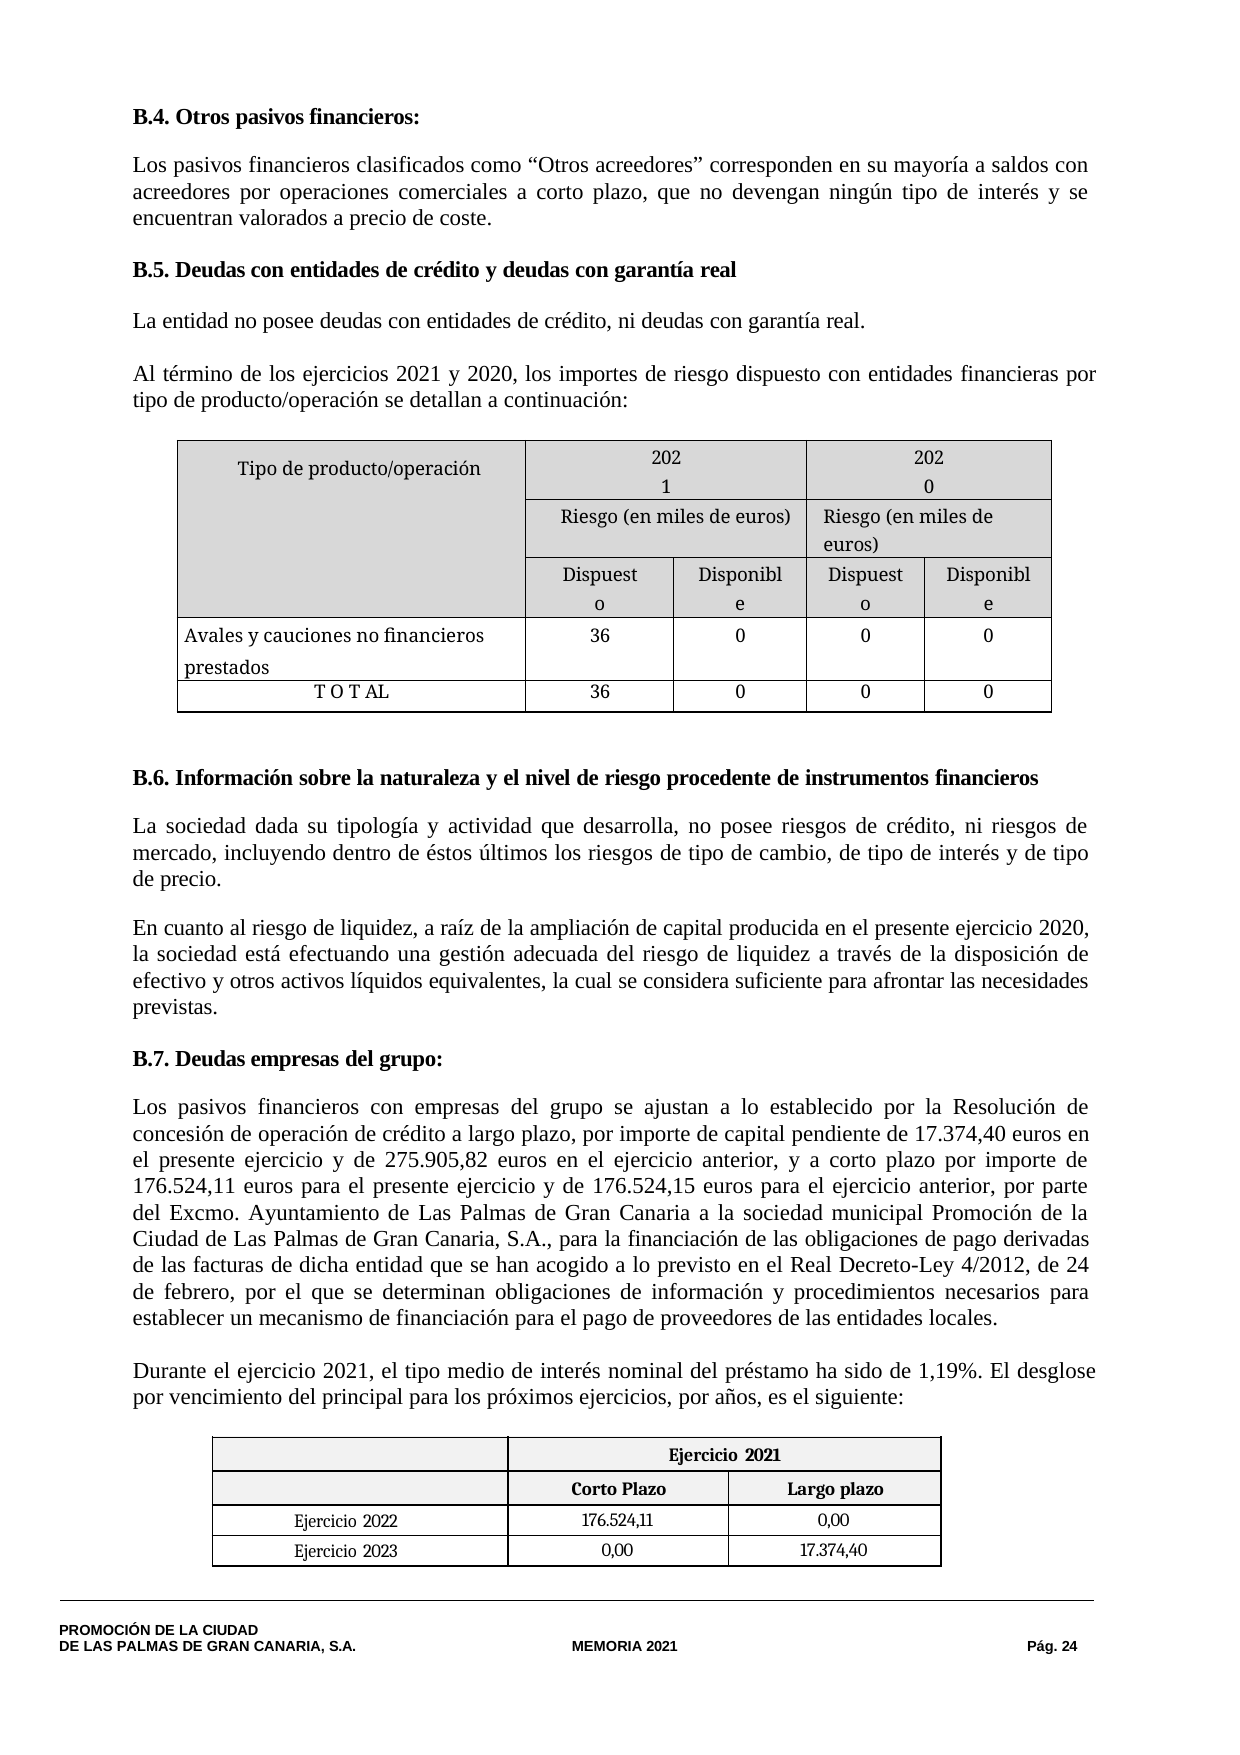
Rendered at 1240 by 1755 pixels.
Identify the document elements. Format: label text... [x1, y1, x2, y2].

table_cell Dispuesto [807, 558, 924, 617]
table_header 2020 [807, 441, 1051, 499]
table_header Tipo de producto/operación [178, 441, 525, 617]
table_header [213, 1438, 507, 1470]
table_cell Ejercicio 2022 [213, 1506, 507, 1534]
table_cell 17.374,40 [729, 1536, 940, 1565]
table_cell 0 [807, 618, 924, 680]
list Deudas empresas del grupo: [132, 1045, 1137, 1071]
text La entidad no posee deudas con entidades de crédito, ni deudas con garantía real. [132, 307, 1137, 334]
text La sociedad dada su tipología y actividad que desarrolla, no posee riesgos de crédito, ni riesgos de mercado, incluyendo dentro de éstos últimos los riesgos de tipo de cambio, de tipo de interés y de tipo de precio. [132, 812, 1089, 891]
table_cell Avales y cauciones no financieros prestados [178, 618, 525, 680]
table_cell Dispuesto [526, 558, 673, 617]
table_cell 36 [526, 618, 673, 680]
table_cell 0 [674, 681, 806, 711]
list Deudas con entidades de crédito y deudas con garantía real [132, 256, 1137, 282]
table_cell Ejercicio 2023 [213, 1536, 507, 1565]
table_cell 0 [925, 618, 1051, 680]
table_header 2021 [526, 441, 806, 499]
table_cell 0,00 [509, 1536, 728, 1565]
table_cell Riesgo (en miles de euros) [526, 500, 806, 557]
text Los pasivos financieros con empresas del grupo se ajustan a lo establecido por la Resolución de concesión de operación de crédito a largo plazo, por importe de capital pendiente de 17.374,40 euros en el presente ejercicio y de 275.905,82 euros en el ejercicio anterior, y a corto plazo por importe de 176.524,11 euros para el presente ejercicio y de 176.524,15 euros para el ejercicio anterior, por parte del Excmo. Ayuntamiento de Las Palmas de Gran Canaria a la sociedad municipal Promoción de la Ciudad de Las Palmas de Gran Canaria, S.A., para la financiación de las obligaciones de pago derivadas de las facturas de dicha entidad que se han acogido a lo previsto en el Real Decreto-Ley 4/2012, de 24 de febrero, por el que se determinan obligaciones de información y procedimientos necesarios para establecer un mecanismo de financiación para el pago de proveedores de las entidades locales. [132, 1093, 1089, 1331]
text Durante el ejercicio 2021, el tipo medio de interés nominal del préstamo ha sido de 1,19%. El desglose por vencimiento del principal para los próximos ejercicios, por años, es el siguiente: [133, 1357, 1096, 1409]
table_cell Riesgo (en miles de euros) [807, 500, 1051, 557]
text En cuanto al riesgo de liquidez, a raíz de la ampliación de capital producida en el presente ejercicio 2020, la sociedad está efectuando una gestión adecuada del riesgo de liquidez a través de la disposición de efectivo y otros activos líquidos equivalentes, la cual se considera suficiente para afrontar las necesidades previstas. [132, 914, 1089, 1019]
list Otros pasivos financieros: [133, 103, 1137, 130]
table_cell 36 [526, 681, 673, 711]
table_cell Largo plazo [729, 1472, 940, 1504]
table_cell 0 [674, 618, 806, 680]
text Los pasivos financieros clasificados como “Otros acreedores” corresponden en su mayoría a saldos con acreedores por operaciones comerciales a corto plazo, que no devengan ningún tipo de interés y se encuentran valorados a precio de coste. [132, 152, 1089, 231]
table_cell 0 [925, 681, 1051, 711]
table_header Ejercicio 2021 [509, 1438, 940, 1470]
table_cell Disponible [674, 558, 806, 617]
table_cell 0 [807, 681, 924, 711]
table_cell 176.524,11 [509, 1506, 728, 1534]
table_cell T O T AL [178, 681, 525, 711]
table_cell 0,00 [729, 1506, 940, 1534]
table_cell [213, 1472, 507, 1504]
table_cell Corto Plazo [509, 1472, 728, 1504]
text Al término de los ejercicios 2021 y 2020, los importes de riesgo dispuesto con entidades financieras por tipo de producto/operación se detallan a continuación: [133, 360, 1096, 413]
list Información sobre la naturaleza y el nivel de riesgo procedente de instrumentos financieros [132, 764, 1137, 791]
table_cell Disponible [925, 558, 1051, 617]
